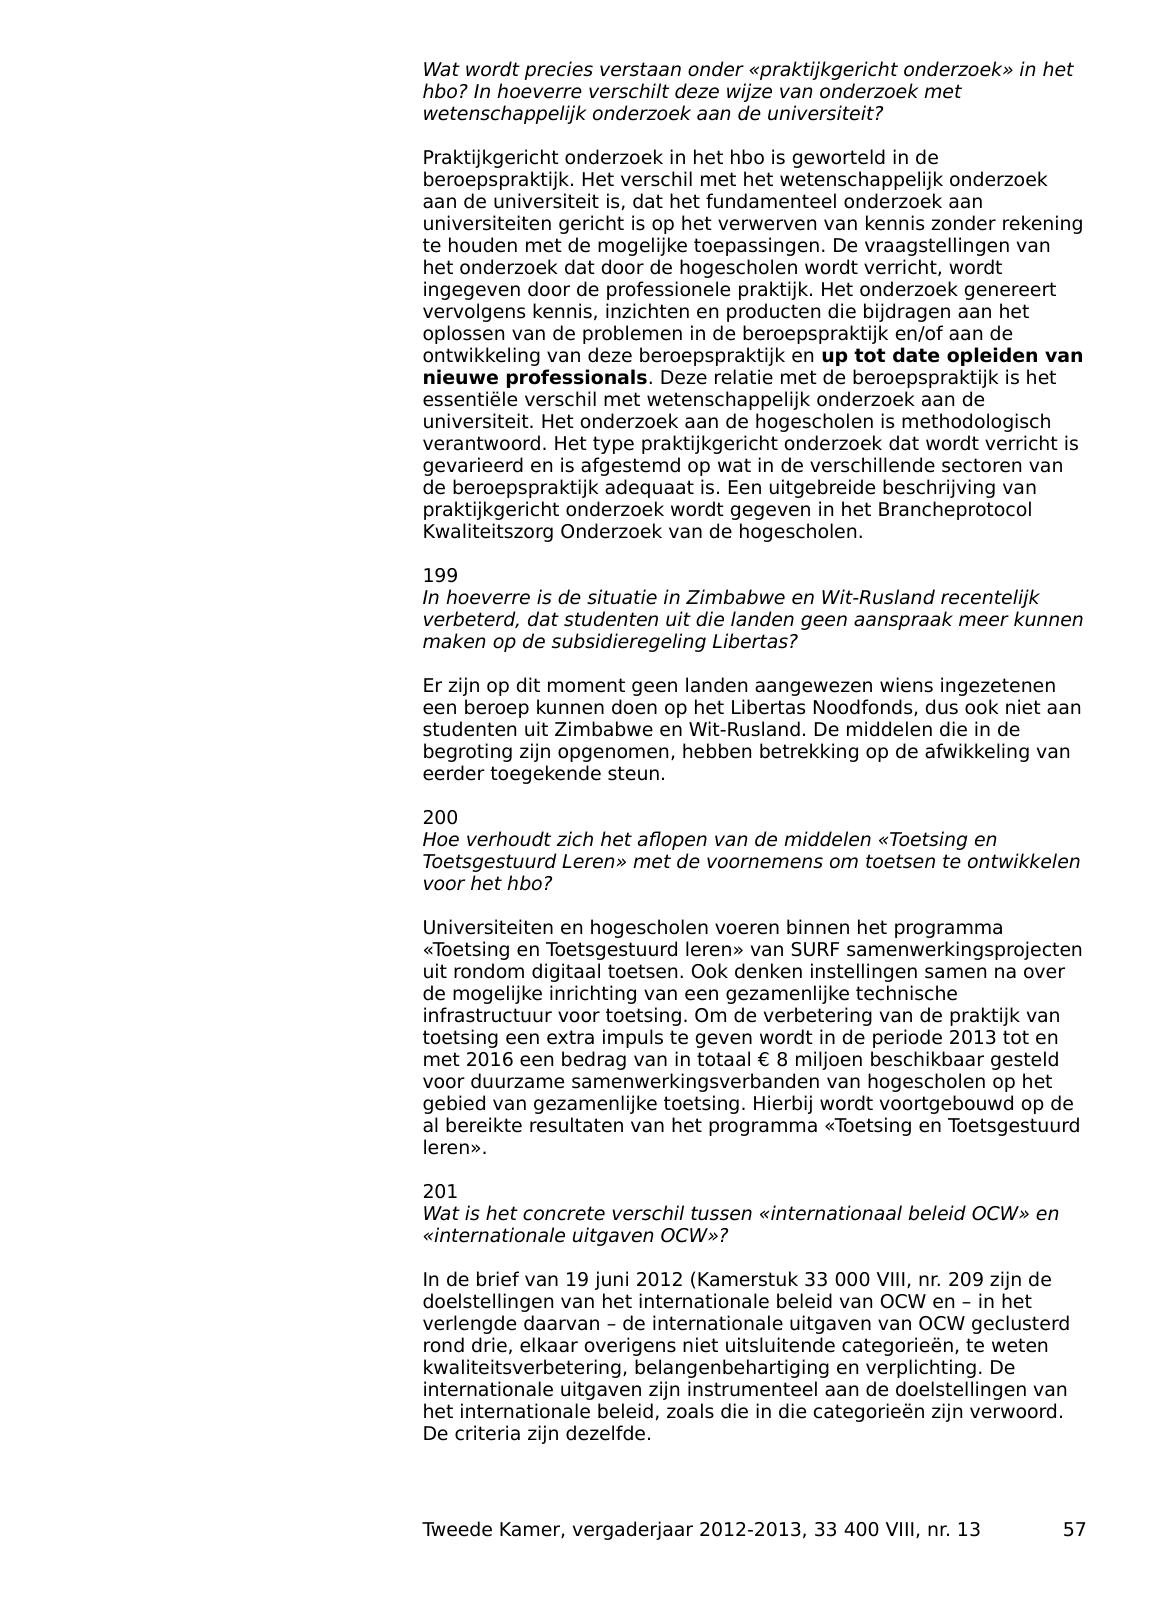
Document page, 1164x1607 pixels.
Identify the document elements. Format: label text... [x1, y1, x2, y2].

text 200 [422, 807, 1087, 829]
text Wat is het concrete verschil tussen «internationaal beleid OCW» en «internationale uitgaven OCW»? [422, 1203, 1087, 1247]
text Universiteiten en hogescholen voeren binnen het programma «Toetsing en Toetsgestuurd leren» van SURF samenwerkingsprojecten uit rondom digitaal toetsen. Ook denken instellingen samen na over de mogelijke inrichting van een gezamenlijke technische infrastructuur voor toetsing. Om de verbetering van de praktijk van toetsing een extra impuls te geven wordt in de periode 2013 tot en met 2016 een bedrag van in totaal € 8 miljoen beschikbaar gesteld voor duurzame samenwerkingsverbanden van hogescholen op het gebied van gezamenlijke toetsing. Hierbij wordt voortgebouwd op de al bereikte resultaten van het programma «Toetsing en Toetsgestuurd leren». [422, 917, 1087, 1159]
text In hoeverre is de situatie in Zimbabwe en Wit-Rusland recentelijk verbeterd, dat studenten uit die landen geen aanspraak meer kunnen maken op de subsidieregeling Libertas? [422, 587, 1087, 653]
text Praktijkgericht onderzoek in het hbo is geworteld in de beroepspraktijk. Het verschil met het wetenschappelijk onderzoek aan de universiteit is, dat het fundamenteel onderzoek aan universiteiten gericht is op het verwerven van kennis zonder rekening te houden met de mogelijke toepassingen. De vraagstellingen van het onderzoek dat door de hogescholen wordt verricht, wordt ingegeven door de professionele praktijk. Het onderzoek genereert vervolgens kennis, inzichten en producten die bijdragen aan het oplossen van de problemen in de beroepspraktijk en/of aan de ontwikkeling van deze beroepspraktijk en up tot date opleiden van nieuwe professionals. Deze relatie met de beroepspraktijk is het essentiële verschil met wetenschappelijk onderzoek aan de universiteit. Het onderzoek aan de hogescholen is methodologisch verantwoord. Het type praktijkgericht onderzoek dat wordt verricht is gevarieerd en is afgestemd op wat in de verschillende sectoren van de beroepspraktijk adequaat is. Een uitgebreide beschrijving van praktijkgericht onderzoek wordt gegeven in het Brancheprotocol Kwaliteitszorg Onderzoek van de hogescholen. [422, 147, 1087, 543]
text Hoe verhoudt zich het aflopen van de middelen «Toetsing en Toetsgestuurd Leren» met de voornemens om toetsen te ontwikkelen voor het hbo? [422, 829, 1087, 895]
text Er zijn op dit moment geen landen aangewezen wiens ingezetenen een beroep kunnen doen op het Libertas Noodfonds, dus ook niet aan studenten uit Zimbabwe en Wit-Rusland. De middelen die in de begroting zijn opgenomen, hebben betrekking op de afwikkeling van eerder toegekende steun. [422, 675, 1087, 785]
text Wat wordt precies verstaan onder «praktijkgericht onderzoek» in het hbo? In hoeverre verschilt deze wijze van onderzoek met wetenschappelijk onderzoek aan de universiteit? [422, 59, 1087, 125]
text 201 [422, 1181, 1087, 1203]
text 199 [422, 565, 1087, 587]
text In de brief van 19 juni 2012 (Kamerstuk 33 000 VIII, nr. 209 zijn de doelstellingen van het internationale beleid van OCW en – in het verlengde daarvan – de internationale uitgaven van OCW geclusterd rond drie, elkaar overigens niet uitsluitende categorieën, te weten kwaliteitsverbetering, belangenbehartiging en verplichting. De internationale uitgaven zijn instrumenteel aan de doelstellingen van het internationale beleid, zoals die in die categorieën zijn verwoord. De criteria zijn dezelfde. [422, 1269, 1087, 1445]
